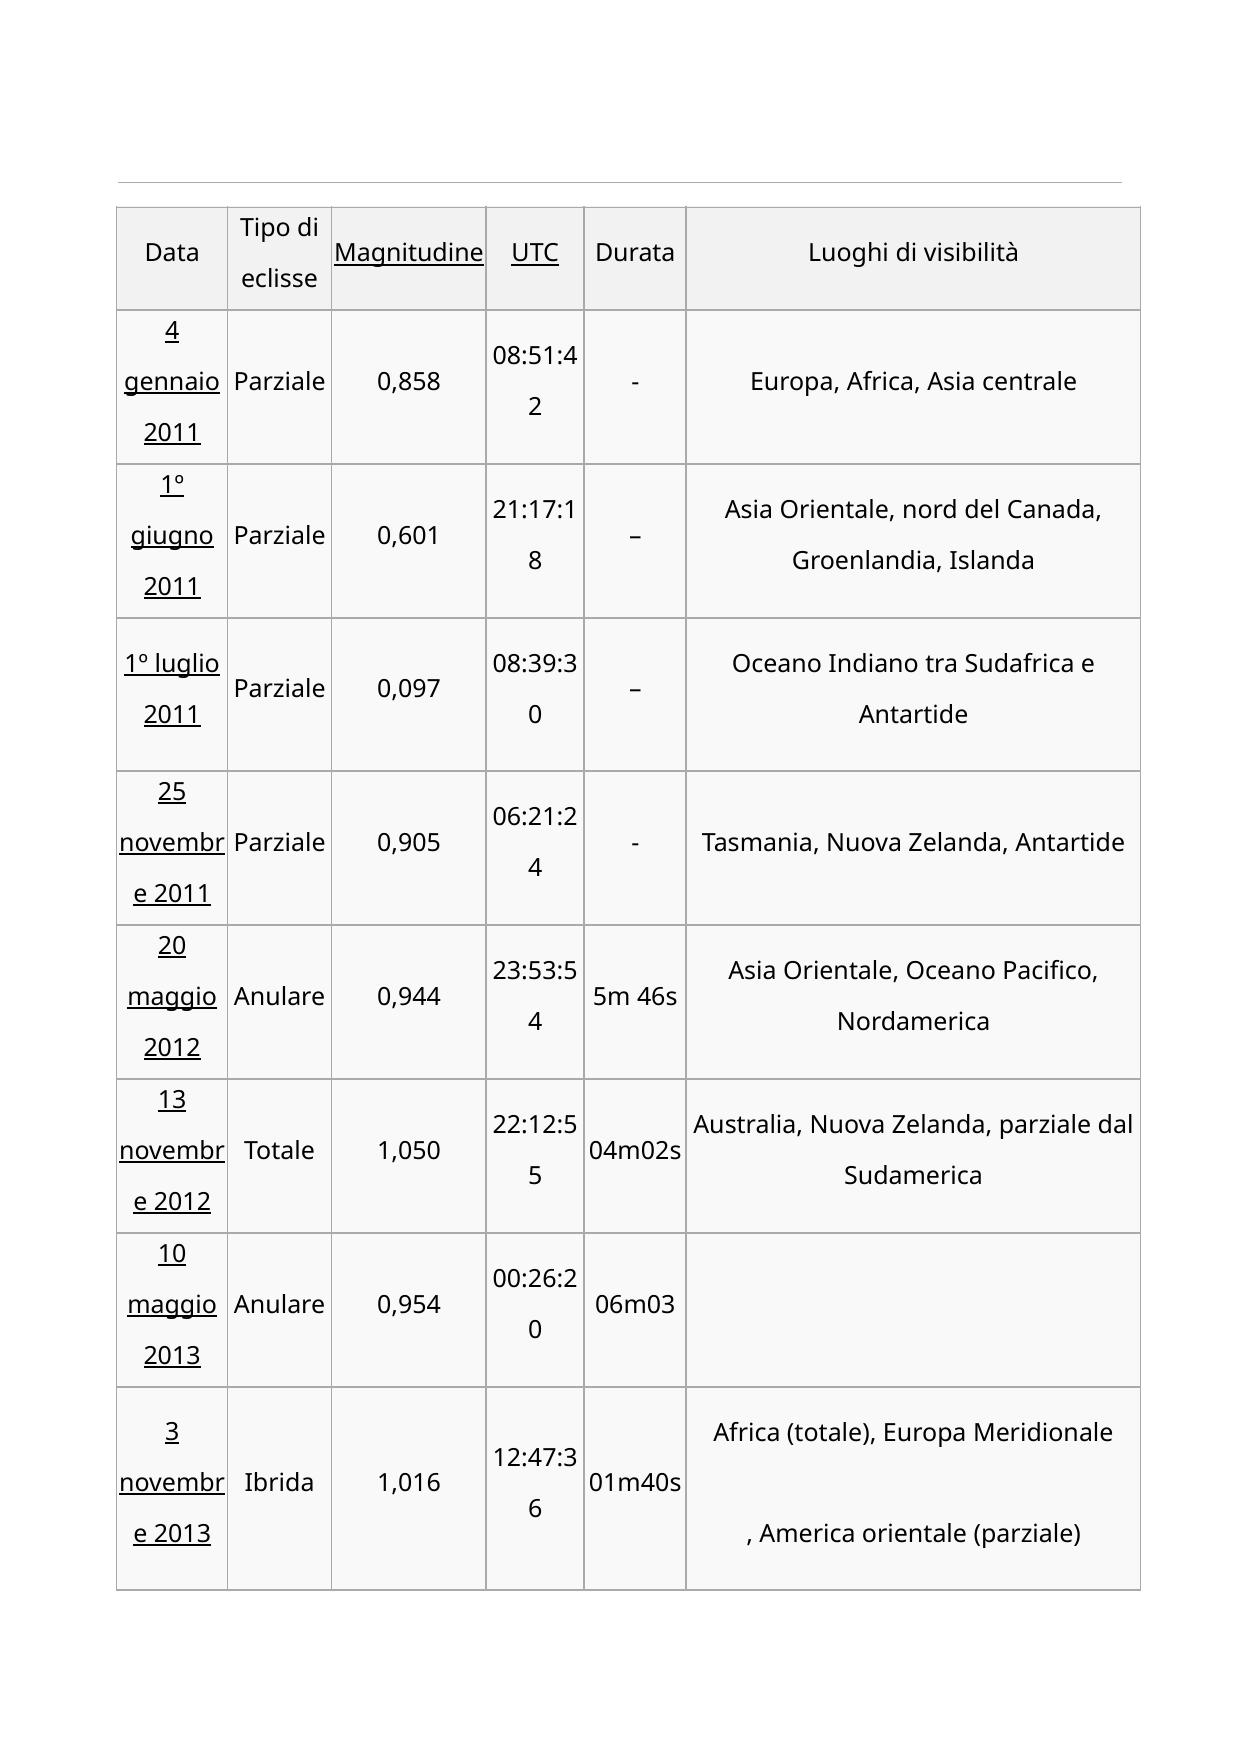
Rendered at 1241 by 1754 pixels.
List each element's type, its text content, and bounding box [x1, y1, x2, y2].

table_cell Parziale [228, 772, 331, 924]
table_cell Parziale [228, 465, 331, 617]
table_cell [687, 1234, 1140, 1386]
table_cell 1,016 [332, 1388, 485, 1589]
table_cell 13 novembre 2012 [117, 1080, 227, 1232]
table_cell – [585, 465, 685, 617]
table_cell Asia Orientale, Oceano Pacifico, Nordamerica [687, 926, 1140, 1078]
table_cell Tasmania, Nuova Zelanda, Antartide [687, 772, 1140, 924]
table_cell Parziale [228, 619, 331, 770]
table_header Durata [585, 208, 685, 309]
table_cell 0,097 [332, 619, 485, 770]
table_cell 22:12:55 [487, 1080, 583, 1232]
table_cell 12:47:36 [487, 1388, 583, 1589]
table_cell 01m40s [585, 1388, 685, 1589]
table_cell 10 maggio 2013 [117, 1234, 227, 1386]
table_cell 21:17:18 [487, 465, 583, 617]
table_cell 06:21:24 [487, 772, 583, 924]
table_cell 25 novembre 2011 [117, 772, 227, 924]
table_cell 04m02s [585, 1080, 685, 1232]
table_cell Anulare [228, 926, 331, 1078]
table_cell 08:39:30 [487, 619, 583, 770]
table_header UTC [487, 208, 583, 309]
table_cell - [585, 311, 685, 463]
table_header Data [117, 208, 227, 309]
table_cell 08:51:42 [487, 311, 583, 463]
table_cell Parziale [228, 311, 331, 463]
table_cell Ibrida [228, 1388, 331, 1589]
table_header Luoghi di visibilità [687, 208, 1140, 309]
table_cell 1º luglio 2011 [117, 619, 227, 770]
table_cell Totale [228, 1080, 331, 1232]
table_cell Asia Orientale, nord del Canada, Groenlandia, Islanda [687, 465, 1140, 617]
table_cell Anulare [228, 1234, 331, 1386]
table_cell 1,050 [332, 1080, 485, 1232]
table_cell Australia, Nuova Zelanda, parziale dal Sudamerica [687, 1080, 1140, 1232]
table_cell - [585, 772, 685, 924]
table_cell Africa (totale), Europa Meridionale , America orientale (parziale) [687, 1388, 1140, 1589]
table_header Magnitudine [332, 208, 485, 309]
table_header Tipo di eclisse [228, 208, 331, 309]
table_cell 3 novembre 2013 [117, 1388, 227, 1589]
table_cell 5m 46s [585, 926, 685, 1078]
table_cell 0,944 [332, 926, 485, 1078]
table_cell 0,954 [332, 1234, 485, 1386]
table_cell 0,858 [332, 311, 485, 463]
table_cell 0,905 [332, 772, 485, 924]
table_cell 4 gennaio 2011 [117, 311, 227, 463]
table_cell 1º giugno 2011 [117, 465, 227, 617]
table_cell Europa, Africa, Asia centrale [687, 311, 1140, 463]
table_cell 00:26:20 [487, 1234, 583, 1386]
table_cell 06m03 [585, 1234, 685, 1386]
table_cell Oceano Indiano tra Sudafrica e Antartide [687, 619, 1140, 770]
table_cell – [585, 619, 685, 770]
table_cell 23:53:54 [487, 926, 583, 1078]
table_cell 0,601 [332, 465, 485, 617]
table_cell 20 maggio 2012 [117, 926, 227, 1078]
